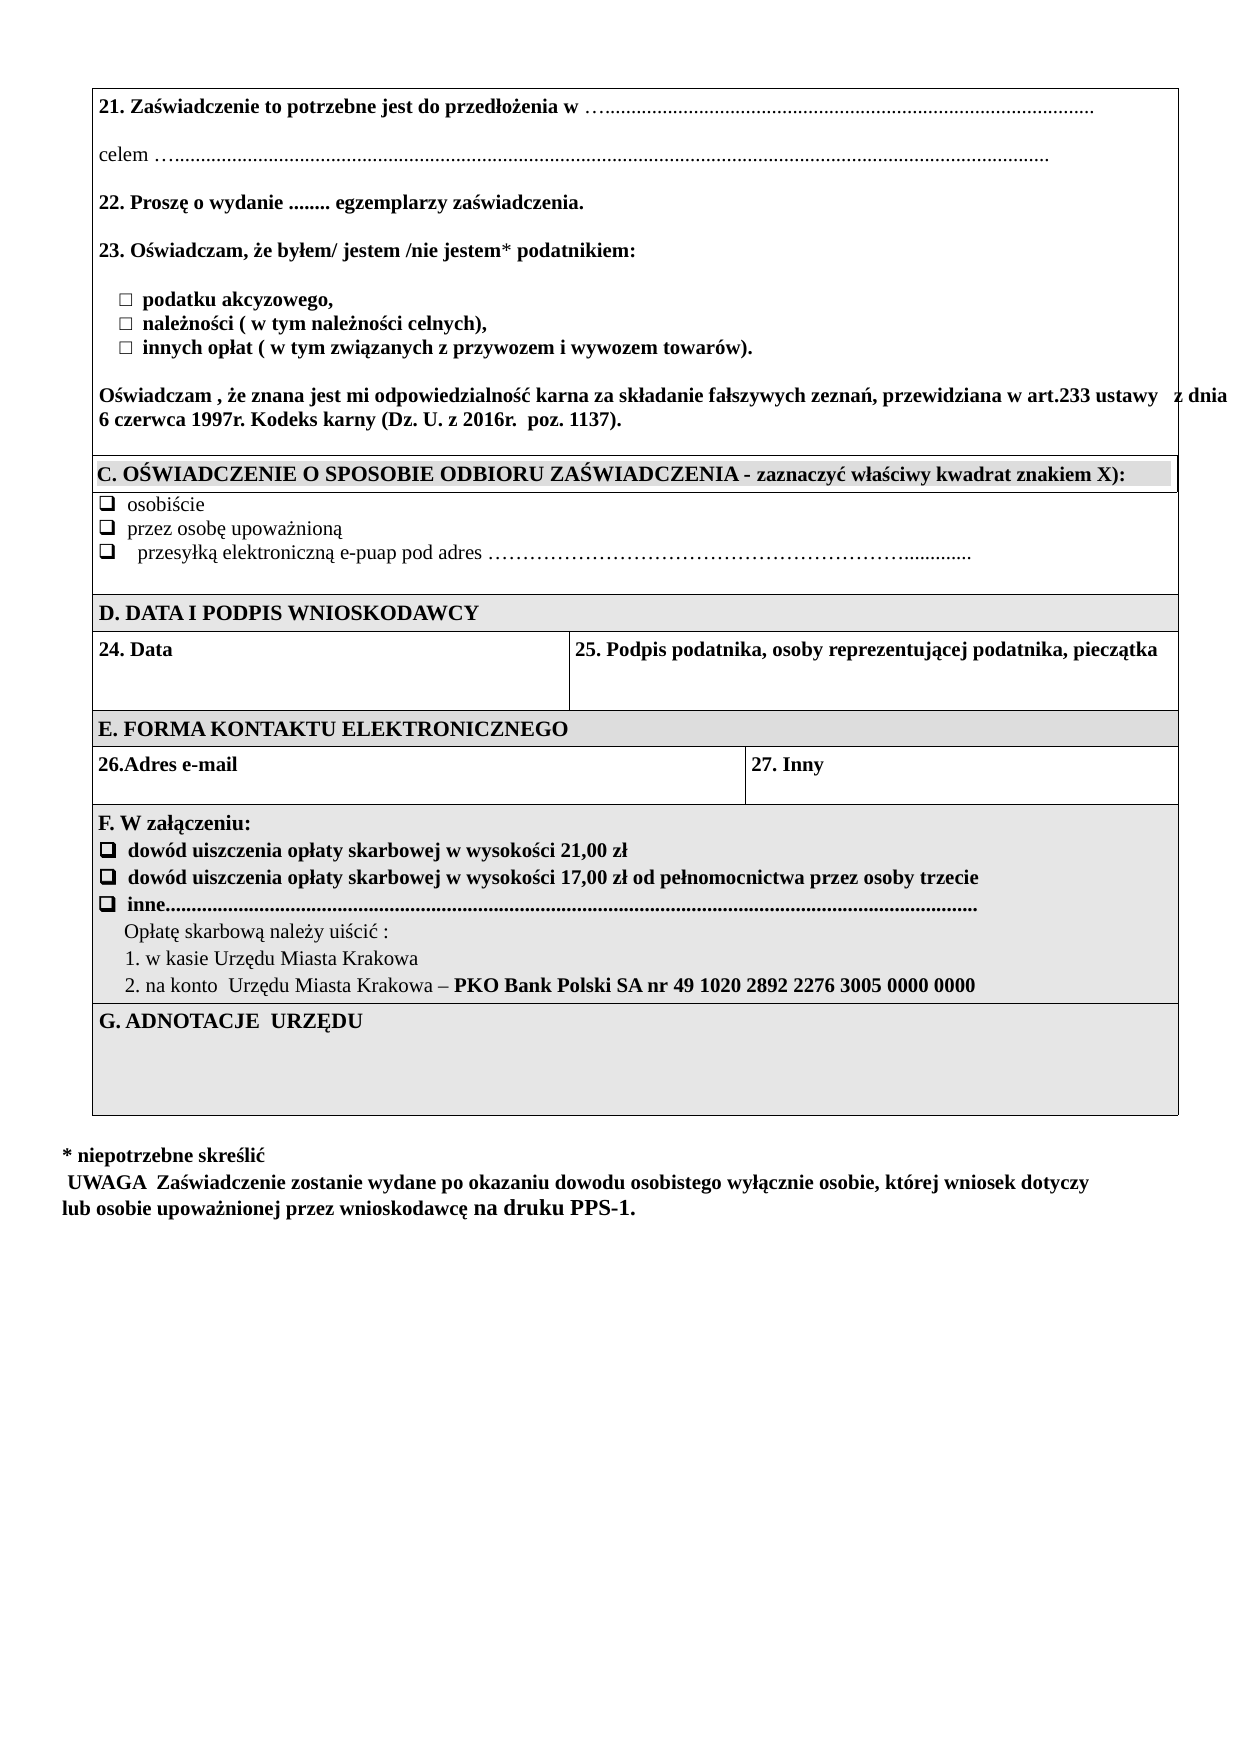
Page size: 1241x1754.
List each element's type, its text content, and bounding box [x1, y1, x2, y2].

table_cell 25. Podpis podatnika, osoby reprezentującej podatnika, pieczątka [570, 632, 1178, 709]
table_cell G. ADNOTACJE URZĘDU [93, 1004, 1178, 1115]
table_cell 21. Zaświadczenie to potrzebne jest do przedłożenia w ….............................................................................................. celem …........................................................................................................................................................................ 22. Proszę o wydanie ........ egzemplarzy zaświadczenia. 23. Oświadczam, że byłem/ jestem /nie jestem* podatnikiem: □ podatku akcyzowego, □ należności ( w tym należności celnych), □ innych opłat ( w tym związanych z przywozem i wywozem towarów). Oświadczam , że znana jest mi odpowiedzialność karna za składanie fałszywych zeznań, przewidziana w art.233 ustawy z dnia 6 czerwca 1997r. Kodeks karny (Dz. U. z 2016r. poz. 1137). osobiście przez osobę upoważnioną  przesyłką elektroniczną e-puap pod adres ……………………………………………………............. [93, 89, 1178, 455]
table_cell 27. Inny [746, 747, 1178, 804]
text UWAGA Zaświadczenie zostanie wydane po okazaniu dowodu osobistego wyłącznie osobie, której wniosek dotyczy lub osobie upoważnionej przez wnioskodawcę na druku PPS-1. [62, 1170, 1122, 1220]
table_cell F. W załączeniu:  dowód uiszczenia opłaty skarbowej w wysokości 21,00 zł  dowód uiszczenia opłaty skarbowej w wysokości 17,00 zł od pełnomocnictwa przez osoby trzecie  inne............................................................................................................................................................ Opłatę skarbową należy uiścić : 1. w kasie Urzędu Miasta Krakowa 2. na konto Urzędu Miasta Krakowa – PKO Bank Polski SA nr 49 1020 2892 2276 3005 0000 0000 [93, 805, 1178, 1003]
table_cell D. DATA I PODPIS WNIOSKODAWCY [93, 595, 1178, 631]
table_header C. OŚWIADCZENIE O SPOSOBIE ODBIORU ZAŚWIADCZENIA - zaznaczyć właściwy kwadrat znakiem X): [93, 456, 1177, 492]
table_cell 21. Zaświadczenie to potrzebne jest do przedłożenia w ….............................................................................................. celem …........................................................................................................................................................................ 22. Proszę o wydanie ........ egzemplarzy zaświadczenia. 23. Oświadczam, że byłem/ jestem /nie jestem* podatnikiem: □ podatku akcyzowego, □ należności ( w tym należności celnych), □ innych opłat ( w tym związanych z przywozem i wywozem towarów). Oświadczam , że znana jest mi odpowiedzialność karna za składanie fałszywych zeznań, przewidziana w art.233 ustawy z dnia 6 czerwca 1997r. Kodeks karny (Dz. U. z 2016r. poz. 1137). osobiście przez osobę upoważnioną  przesyłką elektroniczną e-puap pod adres ……………………………………………………............. [93, 492, 1178, 594]
text * niepotrzebne skreślić [62, 1143, 1122, 1167]
table_cell E. FORMA KONTAKTU ELEKTRONICZNEGO [93, 711, 1178, 746]
table_cell 24. Data [93, 632, 569, 709]
table_cell 26.Adres e-mail [93, 747, 745, 804]
